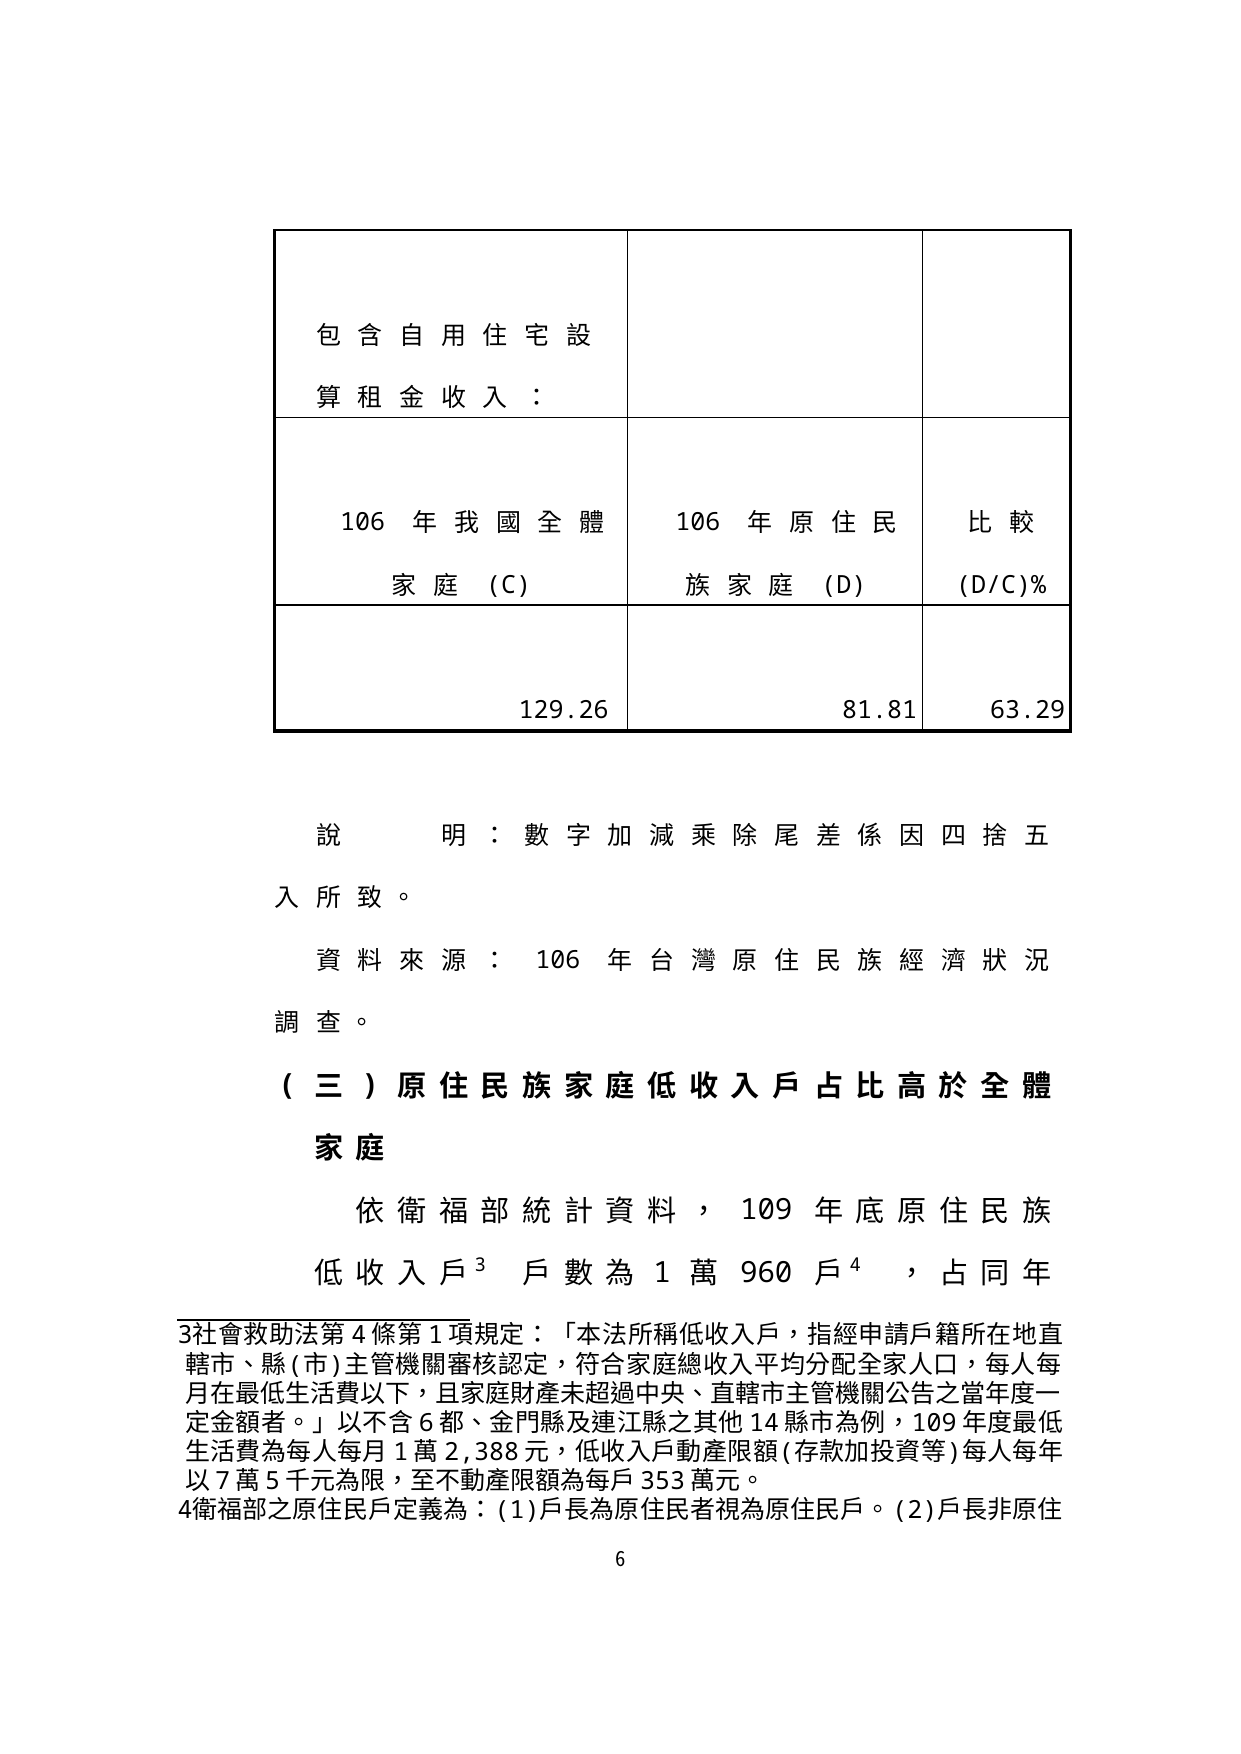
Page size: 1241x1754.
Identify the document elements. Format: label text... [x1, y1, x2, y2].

table_cell 129.26 [276, 606, 627, 729]
text 社會救助法第4條第1項規定：「本法所稱低收入戶，指經申請戶籍所在地直轄市、縣(市)主管機關審核認定，符合家庭總收入平均分配全家人口，每人每月在最低生活費以下，且家庭財產未超過中央、直轄市主管機關公告之當年度一定金額者。」以不含6都、金門縣及連江縣之其他14縣市為例，109年度最低生活費為每人每月1萬2,388元，低收入戶動產限額(存款加投資等)每人每年以7萬5千元為限，至不動產限額為每戶353萬元。 [177, 1321, 1063, 1496]
text (三)原住民族家庭低收入戶占比高於全體家庭 [242, 1042, 1058, 1167]
table_cell 81.81 [628, 606, 922, 729]
table_cell 包含自用住宅設算租金收入： [276, 231, 627, 417]
table_cell 106年我國全體家庭(C) [276, 418, 627, 604]
table_cell 63.29 [923, 606, 1069, 729]
text 資料來源：106年台灣原住民族經濟狀況調查。 [241, 917, 1058, 1042]
table_cell [628, 231, 922, 417]
table_cell [923, 231, 1069, 417]
table_cell 比較(D/C)% [923, 418, 1069, 604]
text 說 明：數字加減乘除尾差係因四捨五入所致。 [241, 792, 1058, 917]
text 依衛福部統計資料，109年底原住民族低收入戶戶數為1萬960戶，占同年原住民族戶數20萬2,732戶之5.41%；若以人數觀之，原住民族低收入戶人數為3萬603人，占同年原住民族人數57萬6,792人之5.31%。與全體家庭之低收入戶戶數占比1.64%及人數占比1.27%相較，原住民族家庭低收入戶占比顯高於全體家庭，顯示原住民族家庭經濟情況相對弱勢(詳表3)。 [271, 1167, 1058, 1292]
table_cell 106年原住民族家庭(D) [628, 418, 922, 604]
text 衛福部之原住民戶定義為：(1)戶長為原住民者視為原住民戶。(2)戶長非原住 [177, 1496, 1063, 1525]
